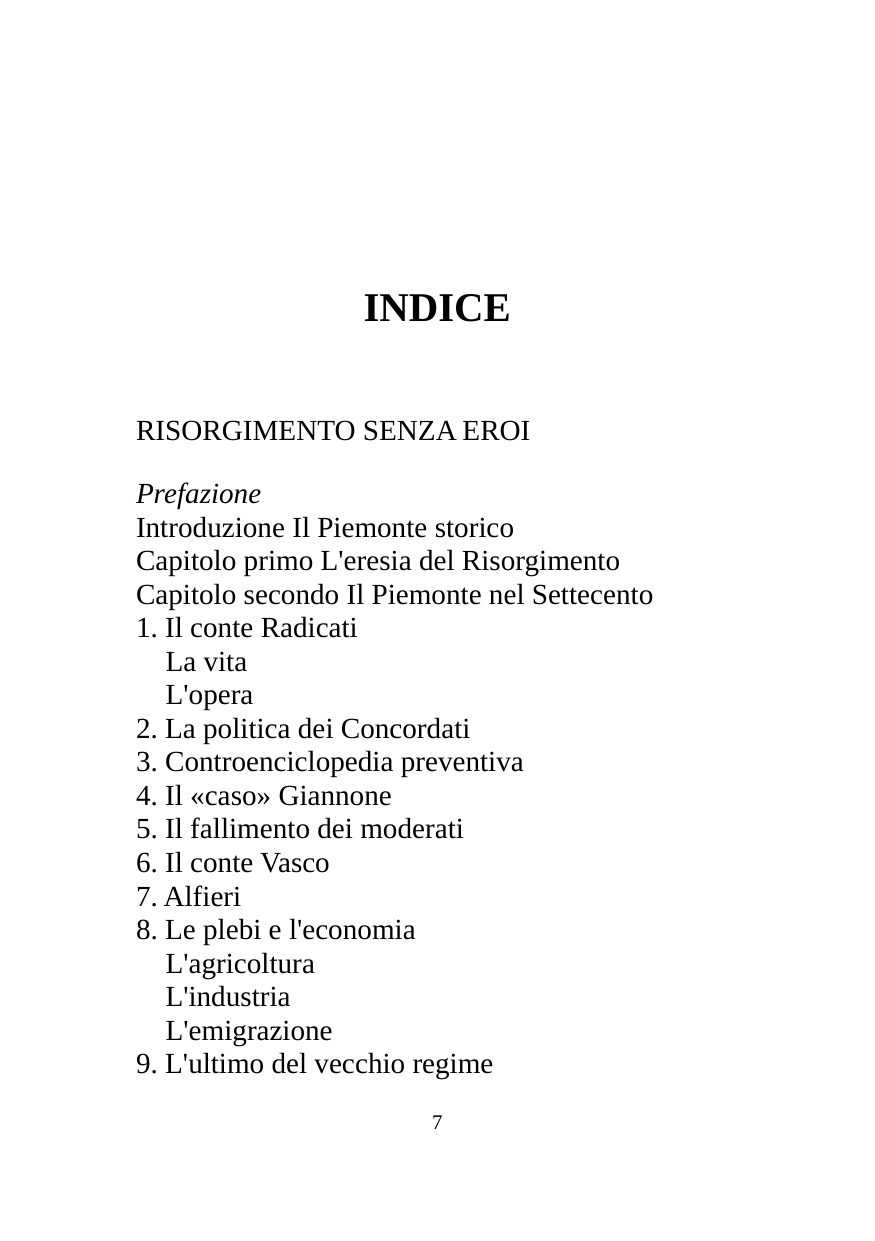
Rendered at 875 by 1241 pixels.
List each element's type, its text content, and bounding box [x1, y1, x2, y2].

text 1. Il conte Radicati [106, 610, 768, 644]
text Capitolo secondo Il Piemonte nel Settecento [106, 577, 768, 610]
text Capitolo primo L'eresia del Risorgimento [106, 543, 768, 577]
text 9. L'ultimo del vecchio regime [106, 1046, 768, 1080]
text L'agricoltura [106, 946, 768, 979]
subtitle INDICE [106, 283, 768, 330]
text L'opera [106, 677, 768, 711]
text 3. Controenciclopedia preventiva [106, 744, 768, 778]
text 4. Il «caso» Giannone [106, 778, 768, 812]
text 6. Il conte Vasco [106, 845, 768, 879]
text RISORGIMENTO SENZA EROI [106, 413, 768, 447]
text 2. La politica dei Concordati [106, 711, 768, 744]
text L'emigrazione [106, 1013, 768, 1046]
text La vita [106, 644, 768, 677]
text 8. Le plebi e l'economia [106, 912, 768, 946]
text 7. Alfieri [106, 879, 768, 912]
text Prefazione [106, 476, 768, 510]
text 5. Il fallimento dei moderati [106, 812, 768, 845]
text L'industria [106, 979, 768, 1013]
text Introduzione Il Piemonte storico [106, 510, 768, 543]
